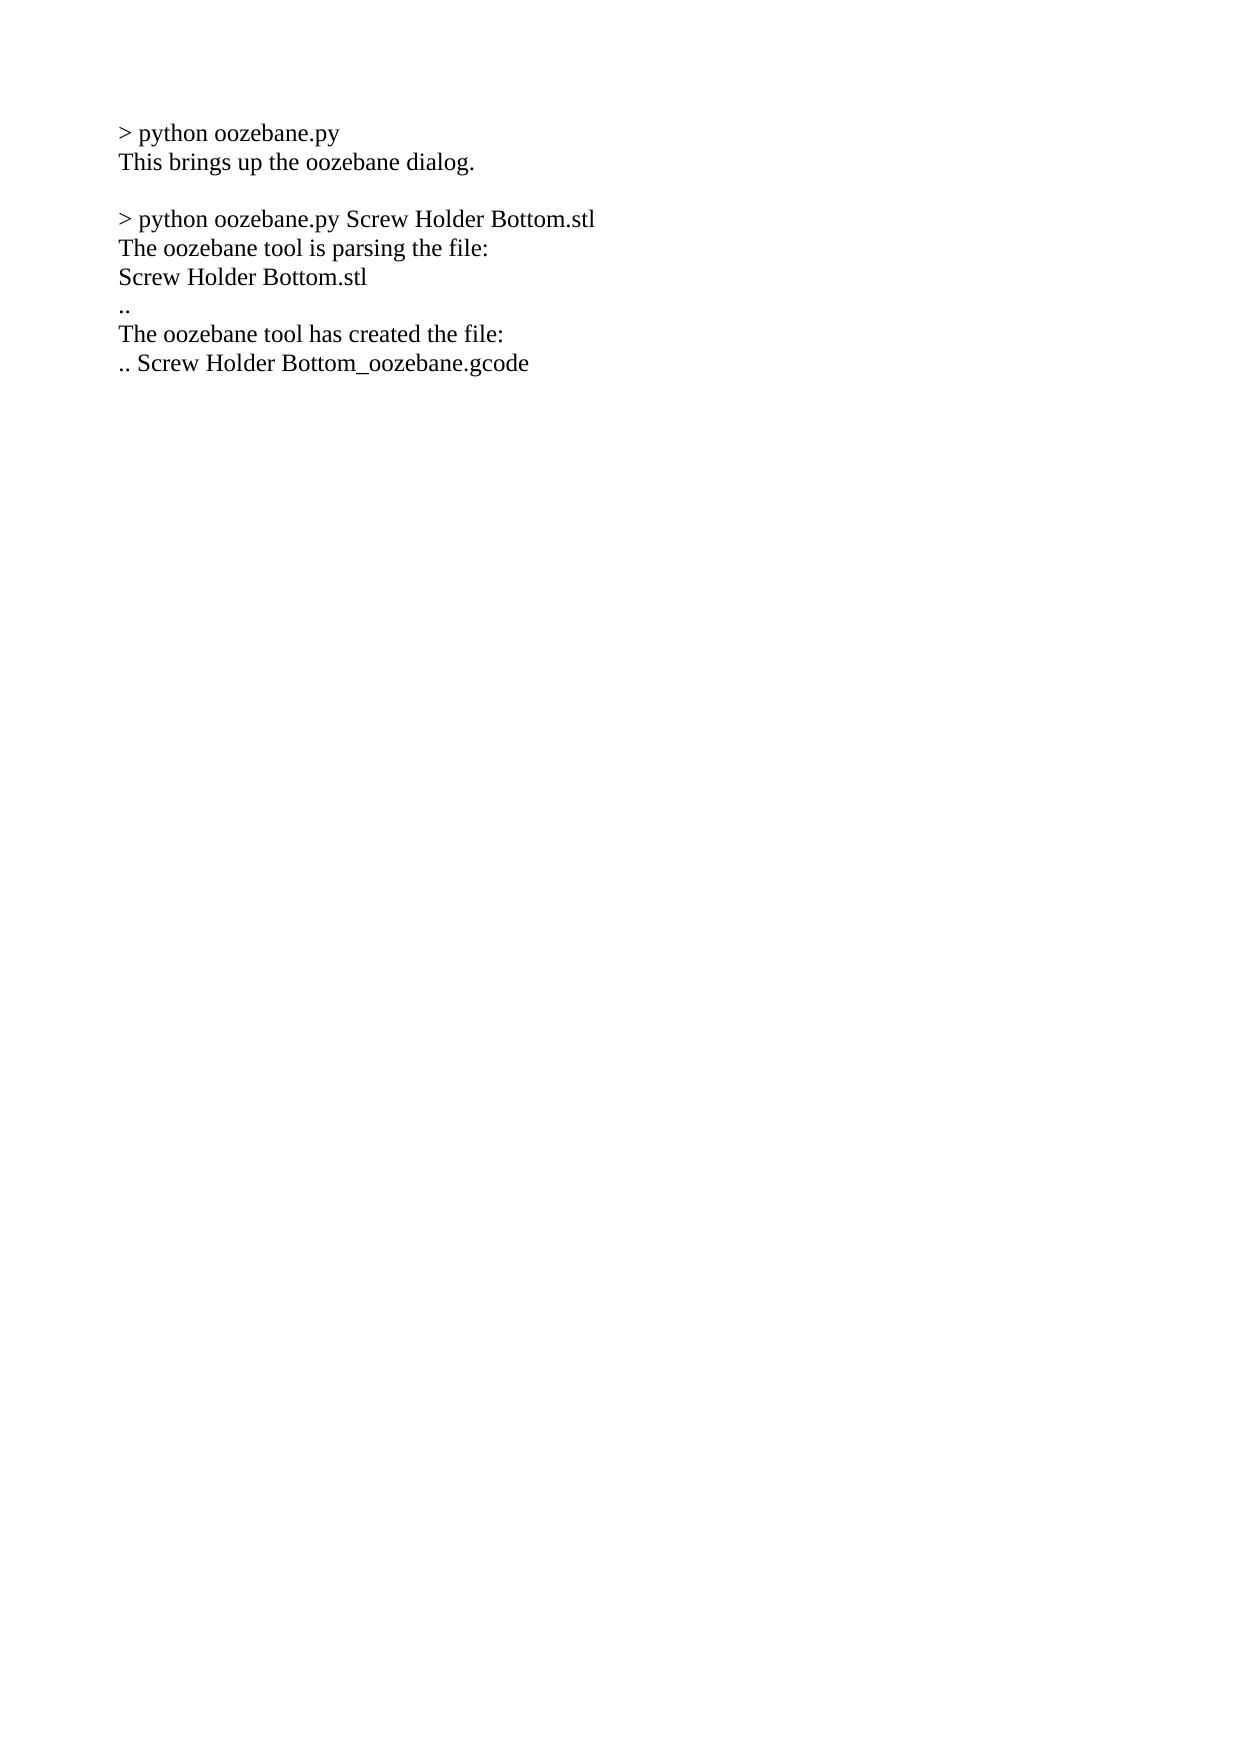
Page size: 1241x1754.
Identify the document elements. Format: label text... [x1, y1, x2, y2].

text Screw Holder Bottom.stl [118, 262, 1122, 291]
text The oozebane tool has created the file: [118, 319, 1122, 348]
text This brings up the oozebane dialog. [118, 147, 1122, 176]
text The oozebane tool is parsing the file: [118, 233, 1122, 262]
text > python oozebane.py [118, 118, 1122, 147]
text .. [118, 291, 1122, 319]
text .. Screw Holder Bottom_oozebane.gcode [118, 348, 1122, 377]
text > python oozebane.py Screw Holder Bottom.stl [118, 204, 1122, 233]
